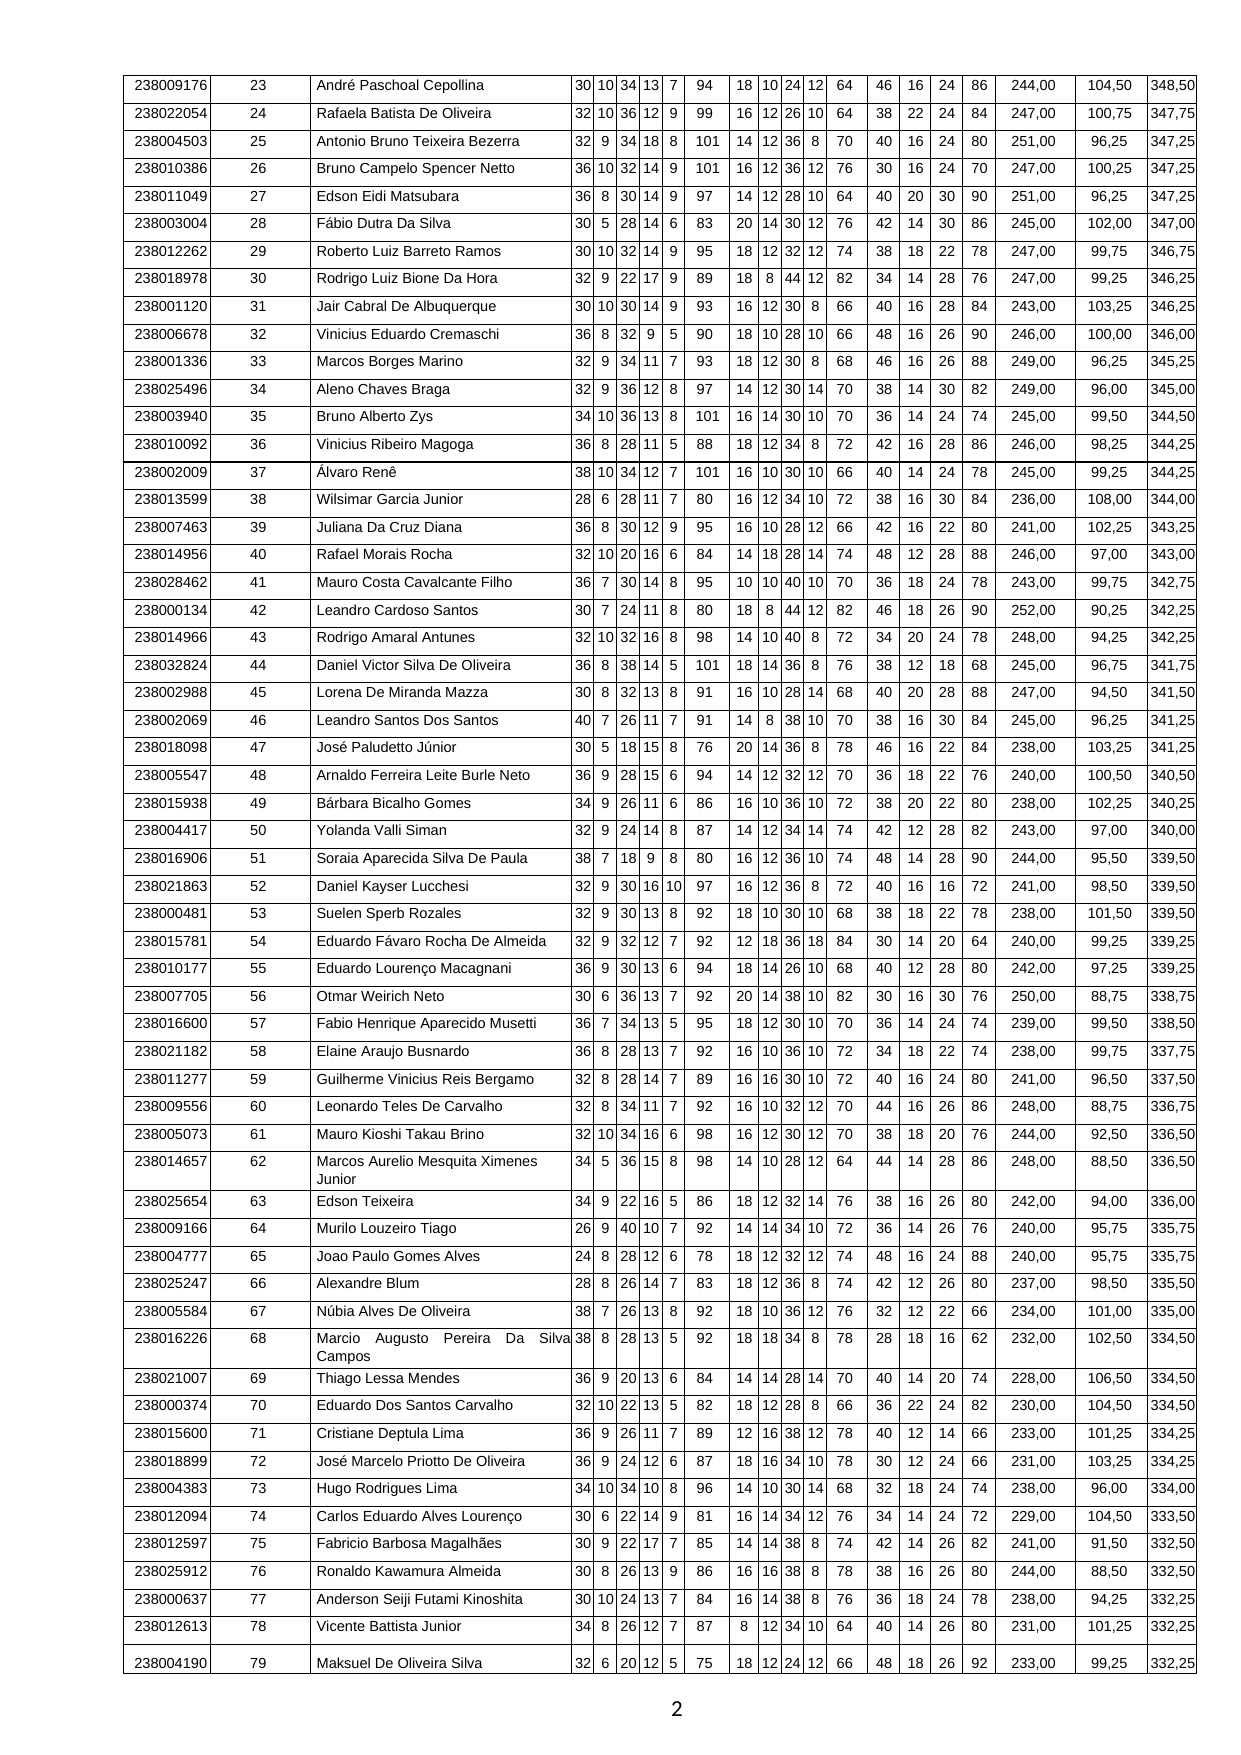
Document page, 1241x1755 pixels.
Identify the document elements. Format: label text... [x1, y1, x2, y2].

table_cell 90 [963, 600, 995, 627]
table_cell 81 [685, 1507, 729, 1533]
table_cell 10 [759, 794, 781, 820]
table_cell 26 [211, 159, 310, 186]
table_cell 98 [685, 1125, 729, 1151]
table_cell 8 [804, 1274, 826, 1301]
table_cell 240,00 [996, 932, 1075, 958]
table_cell 28 [617, 1247, 639, 1273]
table_cell 34 [572, 1191, 593, 1218]
table_cell 6 [663, 959, 684, 986]
table_cell 9 [663, 187, 684, 213]
table_cell 12 [640, 518, 662, 544]
table_cell 78 [963, 573, 995, 599]
table_cell 30 [782, 1070, 803, 1096]
table_cell 14 [759, 1507, 781, 1533]
table_cell 16 [931, 1329, 962, 1367]
table_cell 12 [759, 1274, 781, 1301]
table_cell 7 [663, 1590, 684, 1616]
table_cell 92 [685, 932, 729, 958]
table_cell 26 [931, 352, 962, 379]
table_cell 32 [572, 269, 593, 296]
table_cell 32 [572, 628, 593, 654]
table_cell 238009166 [124, 1219, 210, 1246]
table_cell Daniel Kayser Lucchesi [311, 876, 571, 903]
table_cell 12 [804, 766, 826, 793]
table_cell 74 [827, 821, 867, 848]
table_cell 7 [663, 1617, 684, 1644]
table_cell 12 [640, 104, 662, 130]
table_cell 11 [640, 1424, 662, 1451]
table_cell 40 [868, 463, 899, 489]
table_cell 238010386 [124, 159, 210, 186]
table_cell 78 [827, 738, 867, 765]
table_cell 12 [804, 269, 826, 296]
table_cell 8 [663, 849, 684, 875]
table_cell Roberto Luiz Barreto Ramos [311, 242, 571, 268]
table_cell 103,25 [1076, 738, 1147, 765]
table_cell 28 [572, 490, 593, 517]
table_cell 30 [931, 214, 962, 241]
table_cell 333,50 [1148, 1507, 1196, 1533]
table_cell 32 [572, 131, 593, 158]
table_cell 9 [594, 876, 616, 903]
table_cell 60 [211, 1097, 310, 1124]
table_cell 5 [663, 325, 684, 351]
table_cell 94,00 [1076, 1191, 1147, 1218]
table_cell 10 [804, 407, 826, 434]
table_cell 8 [804, 1534, 826, 1561]
table_cell 80 [963, 518, 995, 544]
table_cell 10 [804, 959, 826, 986]
table_cell 40 [211, 545, 310, 572]
table_cell Lorena De Miranda Mazza [311, 683, 571, 710]
table_cell 74 [963, 1369, 995, 1395]
table_cell 24 [931, 573, 962, 599]
table_cell Vinicius Ribeiro Magoga [311, 435, 571, 461]
table_cell 16 [900, 518, 930, 544]
table_cell 30 [572, 297, 593, 323]
table_cell 30 [617, 297, 639, 323]
table_cell 10 [759, 683, 781, 710]
table_cell 92 [685, 1097, 729, 1124]
table_cell 17 [640, 269, 662, 296]
table_cell 30 [782, 297, 803, 323]
table_cell 10 [759, 628, 781, 654]
table_cell 14 [804, 545, 826, 572]
table_cell 13 [640, 1014, 662, 1041]
table_cell Carlos Eduardo Alves Lourenço [311, 1507, 571, 1533]
table_cell 29 [211, 242, 310, 268]
table_cell 238025496 [124, 380, 210, 406]
table_cell 10 [804, 711, 826, 737]
table_cell 18 [900, 1329, 930, 1367]
table_cell 246,00 [996, 325, 1075, 351]
table_cell 5 [594, 738, 616, 765]
table_cell 96,50 [1076, 1070, 1147, 1096]
table_cell 34 [617, 352, 639, 379]
table_cell 332,50 [1148, 1534, 1196, 1561]
table_cell 14 [730, 711, 758, 737]
table_cell 32 [782, 242, 803, 268]
table_cell 8 [594, 1042, 616, 1068]
table_cell 238015600 [124, 1424, 210, 1451]
table_cell 92 [685, 1042, 729, 1068]
table_cell 82 [963, 380, 995, 406]
table_cell 96,25 [1076, 352, 1147, 379]
table_cell 16 [730, 1070, 758, 1096]
table_cell 86 [963, 435, 995, 461]
table_cell 44 [868, 1097, 899, 1124]
table_cell 82 [963, 1396, 995, 1423]
table_cell 40 [868, 297, 899, 323]
table_cell 28 [572, 1274, 593, 1301]
table_cell 64 [827, 1152, 867, 1190]
table_cell 18 [730, 325, 758, 351]
table_cell 343,25 [1148, 518, 1196, 544]
table_cell 238002069 [124, 711, 210, 737]
table_cell 28 [931, 297, 962, 323]
table_cell 248,00 [996, 1097, 1075, 1124]
table_cell 61 [211, 1125, 310, 1151]
table_cell 14 [900, 463, 930, 489]
table_cell 40 [572, 711, 593, 737]
table_cell 40 [868, 1369, 899, 1395]
table_cell 337,75 [1148, 1042, 1196, 1068]
table_cell 10 [804, 187, 826, 213]
table_cell 97 [685, 187, 729, 213]
table_cell 95,50 [1076, 849, 1147, 875]
table_cell 93 [685, 352, 729, 379]
table_cell 76 [963, 269, 995, 296]
table_cell 30 [211, 269, 310, 296]
table_cell 14 [730, 1534, 758, 1561]
table_cell 32 [782, 1247, 803, 1273]
table_cell 38 [868, 490, 899, 517]
table_cell 14 [804, 683, 826, 710]
table_cell 14 [759, 1219, 781, 1246]
table_cell 36 [572, 573, 593, 599]
table_cell 95 [685, 1014, 729, 1041]
table_cell 16 [900, 987, 930, 1013]
table_cell 64 [827, 187, 867, 213]
table_cell 12 [804, 242, 826, 268]
table_cell 334,50 [1148, 1396, 1196, 1423]
table_cell 28 [931, 1152, 962, 1190]
table_cell 34 [782, 435, 803, 461]
table_cell 38 [868, 104, 899, 130]
table_cell 84 [963, 738, 995, 765]
table_cell 8 [594, 435, 616, 461]
table_cell 332,25 [1148, 1590, 1196, 1616]
table_cell 40 [782, 628, 803, 654]
table_cell 16 [900, 76, 930, 103]
table_cell 238009176 [124, 76, 210, 103]
table_cell 36 [782, 876, 803, 903]
table_cell 76 [827, 1590, 867, 1616]
table_cell 36 [572, 1014, 593, 1041]
table_cell 32 [572, 545, 593, 572]
table_cell 36 [782, 1302, 803, 1328]
table_cell 78 [963, 1590, 995, 1616]
table_cell Aleno Chaves Braga [311, 380, 571, 406]
table_cell 238011277 [124, 1070, 210, 1096]
table_cell 238005584 [124, 1302, 210, 1328]
table_cell 16 [730, 1562, 758, 1588]
table_cell 16 [640, 1125, 662, 1151]
table_cell 8 [594, 1562, 616, 1588]
table_cell 36 [617, 987, 639, 1013]
table_cell 26 [617, 1302, 639, 1328]
table_cell 18 [900, 573, 930, 599]
table_cell 32 [572, 1645, 593, 1673]
table_cell 10 [640, 1479, 662, 1506]
table_cell 34 [868, 1042, 899, 1068]
table_cell 14 [640, 656, 662, 682]
table_cell 8 [663, 628, 684, 654]
table_cell 26 [931, 325, 962, 351]
table_cell 9 [640, 849, 662, 875]
table_cell 84 [685, 1369, 729, 1395]
table_cell 246,00 [996, 545, 1075, 572]
table_cell 91 [685, 711, 729, 737]
table_cell 18 [900, 600, 930, 627]
table_cell 9 [663, 518, 684, 544]
table_cell 238022054 [124, 104, 210, 130]
table_cell 10 [804, 1042, 826, 1068]
table_cell 24 [931, 1247, 962, 1273]
table_cell 12 [759, 1014, 781, 1041]
table_cell 68 [963, 656, 995, 682]
table_cell 78 [827, 1424, 867, 1451]
table_cell Núbia Alves De Oliveira [311, 1302, 571, 1328]
table_cell 14 [900, 932, 930, 958]
table_cell 87 [685, 821, 729, 848]
table_cell 13 [640, 1396, 662, 1423]
table_cell 38 [782, 1590, 803, 1616]
table_cell 66 [827, 1396, 867, 1423]
table_cell 14 [804, 380, 826, 406]
table_cell 336,50 [1148, 1152, 1196, 1190]
table_cell 82 [963, 1534, 995, 1561]
table_cell 14 [640, 242, 662, 268]
table_cell 18 [730, 1645, 758, 1673]
table_cell 22 [931, 518, 962, 544]
table_cell 26 [617, 711, 639, 737]
table_cell 48 [211, 766, 310, 793]
table_cell 63 [211, 1191, 310, 1218]
table_cell 28 [782, 325, 803, 351]
table_cell 6 [663, 214, 684, 241]
table_cell 74 [827, 1274, 867, 1301]
table_cell 347,75 [1148, 104, 1196, 130]
table_cell 16 [900, 297, 930, 323]
table_cell 69 [211, 1369, 310, 1395]
table_cell 75 [685, 1645, 729, 1673]
table_cell 18 [730, 1247, 758, 1273]
table_cell Eduardo Dos Santos Carvalho [311, 1396, 571, 1423]
table_cell 86 [685, 1562, 729, 1588]
table_cell 34 [617, 1097, 639, 1124]
table_cell 70 [211, 1396, 310, 1423]
table_cell 88 [963, 1247, 995, 1273]
table_cell 18 [900, 766, 930, 793]
table_cell 58 [211, 1042, 310, 1068]
table_cell 70 [963, 159, 995, 186]
table_cell 32 [868, 1479, 899, 1506]
table_cell 231,00 [996, 1452, 1075, 1478]
table_cell 249,00 [996, 380, 1075, 406]
table_cell 13 [640, 1042, 662, 1068]
table_cell 238016226 [124, 1329, 210, 1367]
table_cell 22 [931, 766, 962, 793]
table_cell 12 [900, 821, 930, 848]
table_cell 104,50 [1076, 1507, 1147, 1533]
table_cell Marcos Aurelio Mesquita Ximenes Junior [311, 1152, 571, 1190]
table_cell 9 [594, 904, 616, 931]
table_cell 38 [572, 849, 593, 875]
table_cell 339,50 [1148, 904, 1196, 931]
table_cell 26 [931, 1097, 962, 1124]
table_cell 10 [730, 573, 758, 599]
table_cell 18 [730, 1274, 758, 1301]
table_cell 16 [900, 1247, 930, 1273]
table_cell 82 [827, 987, 867, 1013]
table_cell 7 [594, 1014, 616, 1041]
table_cell 7 [663, 1070, 684, 1096]
table_cell 103,25 [1076, 297, 1147, 323]
table_cell 335,75 [1148, 1247, 1196, 1273]
table_cell 98,25 [1076, 435, 1147, 461]
table_cell 30 [572, 738, 593, 765]
table_cell 78 [211, 1617, 310, 1644]
table_cell 8 [663, 380, 684, 406]
table_cell 10 [759, 76, 781, 103]
table_cell 8 [804, 656, 826, 682]
table_cell 32 [572, 1097, 593, 1124]
table_cell 80 [963, 1617, 995, 1644]
table_cell 96 [685, 1479, 729, 1506]
table_cell 16 [730, 1507, 758, 1533]
table_cell 10 [804, 849, 826, 875]
table_cell 26 [617, 1617, 639, 1644]
table_cell 76 [827, 214, 867, 241]
table_cell 10 [594, 628, 616, 654]
table_cell 14 [900, 1507, 930, 1533]
table_cell 34 [782, 490, 803, 517]
table_cell 12 [759, 1617, 781, 1644]
table_cell 14 [804, 1479, 826, 1506]
table_cell 44 [782, 600, 803, 627]
table_cell 247,00 [996, 683, 1075, 710]
table_cell 74 [827, 545, 867, 572]
table_cell 238000374 [124, 1396, 210, 1423]
table_cell 96,00 [1076, 1479, 1147, 1506]
table_cell 28 [931, 435, 962, 461]
table_cell 12 [804, 76, 826, 103]
table_cell 249,00 [996, 352, 1075, 379]
table_cell Soraia Aparecida Silva De Paula [311, 849, 571, 875]
table_cell 28 [617, 490, 639, 517]
table_cell 80 [963, 959, 995, 986]
table_cell 244,00 [996, 76, 1075, 103]
table_cell 38 [572, 463, 593, 489]
table_cell 66 [963, 1452, 995, 1478]
table_cell 18 [730, 959, 758, 986]
table_cell 76 [963, 766, 995, 793]
table_cell 13 [640, 407, 662, 434]
table_cell 44 [868, 1152, 899, 1190]
table_cell 8 [663, 738, 684, 765]
table_cell 28 [617, 214, 639, 241]
table_cell 12 [759, 876, 781, 903]
table_cell 36 [868, 1219, 899, 1246]
table_cell 74 [963, 1014, 995, 1041]
table_cell 18 [730, 904, 758, 931]
table_cell 13 [640, 1369, 662, 1395]
table_cell 9 [594, 1424, 616, 1451]
table_cell 101,50 [1076, 904, 1147, 931]
table_cell 16 [730, 297, 758, 323]
table_cell 13 [640, 683, 662, 710]
table_cell 8 [594, 518, 616, 544]
table_cell 7 [663, 711, 684, 737]
table_cell 32 [572, 352, 593, 379]
table_cell 16 [900, 131, 930, 158]
table_cell 24 [617, 821, 639, 848]
table_cell 28 [931, 821, 962, 848]
table_cell 12 [759, 849, 781, 875]
table_cell 244,00 [996, 1562, 1075, 1588]
table_cell 11 [640, 711, 662, 737]
table_cell 241,00 [996, 1534, 1075, 1561]
table_cell 32 [211, 325, 310, 351]
table_cell 32 [572, 932, 593, 958]
table_cell 243,00 [996, 821, 1075, 848]
table_cell 101,25 [1076, 1424, 1147, 1451]
table_cell 18 [730, 600, 758, 627]
table_cell 38 [617, 656, 639, 682]
table_cell 76 [963, 987, 995, 1013]
table_cell 238025654 [124, 1191, 210, 1218]
table_cell 18 [730, 352, 758, 379]
table_cell 98,50 [1076, 1274, 1147, 1301]
table_cell 36 [782, 1274, 803, 1301]
table_cell 30 [572, 600, 593, 627]
table_cell 252,00 [996, 600, 1075, 627]
table_cell 48 [868, 325, 899, 351]
table_cell 22 [617, 269, 639, 296]
table_cell 7 [663, 490, 684, 517]
table_cell 240,00 [996, 766, 1075, 793]
table_cell 40 [868, 1617, 899, 1644]
table_cell 89 [685, 269, 729, 296]
table_cell 90,25 [1076, 600, 1147, 627]
table_cell 76 [827, 1191, 867, 1218]
table_cell 82 [827, 269, 867, 296]
table_cell 238012613 [124, 1617, 210, 1644]
table_cell 345,25 [1148, 352, 1196, 379]
table_cell 46 [868, 600, 899, 627]
table_cell Edson Eidi Matsubara [311, 187, 571, 213]
table_cell 8 [804, 352, 826, 379]
table_cell 78 [963, 242, 995, 268]
table_cell 25 [211, 131, 310, 158]
table_cell 14 [640, 1070, 662, 1096]
table_cell 100,50 [1076, 766, 1147, 793]
table_cell 12 [759, 1247, 781, 1273]
table_cell Arnaldo Ferreira Leite Burle Neto [311, 766, 571, 793]
table_cell 94,25 [1076, 628, 1147, 654]
table_cell 16 [900, 352, 930, 379]
table_cell 332,50 [1148, 1562, 1196, 1588]
table_cell 10 [804, 987, 826, 1013]
table_cell 48 [868, 545, 899, 572]
table_cell Marcos Borges Marino [311, 352, 571, 379]
table_cell 22 [931, 1302, 962, 1328]
table_cell 339,25 [1148, 959, 1196, 986]
table_cell 334,25 [1148, 1452, 1196, 1478]
table_cell 18 [730, 269, 758, 296]
table_cell 99,50 [1076, 1014, 1147, 1041]
table_cell 36 [868, 573, 899, 599]
table_cell 26 [782, 959, 803, 986]
table_cell 239,00 [996, 1014, 1075, 1041]
table_cell 34 [572, 1152, 593, 1190]
table_cell 62 [963, 1329, 995, 1367]
table_cell 106,50 [1076, 1369, 1147, 1395]
table_cell 14 [900, 214, 930, 241]
table_cell 18 [900, 1125, 930, 1151]
table_cell 36 [617, 104, 639, 130]
table_cell 12 [759, 490, 781, 517]
table_cell 340,25 [1148, 794, 1196, 820]
table_cell 18 [730, 76, 758, 103]
table_cell Leonardo Teles De Carvalho [311, 1097, 571, 1124]
table_cell 80 [685, 490, 729, 517]
table_cell 339,50 [1148, 849, 1196, 875]
table_cell 230,00 [996, 1396, 1075, 1423]
table_cell 40 [617, 1219, 639, 1246]
table_cell 238005547 [124, 766, 210, 793]
table_cell 59 [211, 1070, 310, 1096]
table_cell 14 [640, 821, 662, 848]
table_cell 26 [617, 1274, 639, 1301]
table_cell 13 [640, 959, 662, 986]
table_cell 79 [211, 1645, 310, 1673]
table_cell 13 [640, 1329, 662, 1367]
table_cell 342,25 [1148, 600, 1196, 627]
table_cell 10 [804, 1617, 826, 1644]
table_cell 34 [617, 131, 639, 158]
table_cell 341,75 [1148, 656, 1196, 682]
table_cell 33 [211, 352, 310, 379]
table_cell 16 [759, 1070, 781, 1096]
table_cell 8 [594, 187, 616, 213]
table_cell 38 [782, 987, 803, 1013]
table_cell 336,00 [1148, 1191, 1196, 1218]
table_cell 101 [685, 131, 729, 158]
table_cell 9 [594, 1534, 616, 1561]
table_cell 9 [663, 242, 684, 268]
table_cell 86 [685, 794, 729, 820]
table_cell 8 [594, 1070, 616, 1096]
table_cell 231,00 [996, 1617, 1075, 1644]
table_cell 94 [685, 76, 729, 103]
table_cell 16 [759, 1452, 781, 1478]
table_cell 14 [730, 1369, 758, 1395]
table_cell 27 [211, 187, 310, 213]
table_cell 24 [931, 76, 962, 103]
table_cell 18 [640, 131, 662, 158]
table_cell 84 [963, 104, 995, 130]
table_cell 10 [759, 1097, 781, 1124]
table_cell 28 [782, 518, 803, 544]
table_cell 95 [685, 518, 729, 544]
table_cell 30 [868, 932, 899, 958]
table_cell 46 [868, 738, 899, 765]
table_cell 28 [931, 849, 962, 875]
table_cell 14 [730, 545, 758, 572]
table_cell 98 [685, 628, 729, 654]
table_cell 28 [931, 269, 962, 296]
table_cell 32 [572, 821, 593, 848]
table_cell 34 [572, 1617, 593, 1644]
table_cell 238005073 [124, 1125, 210, 1151]
table_cell 38 [782, 1534, 803, 1561]
table_cell 8 [663, 904, 684, 931]
table_cell 95 [685, 573, 729, 599]
table_cell 6 [663, 1125, 684, 1151]
table_cell 7 [663, 1534, 684, 1561]
table_cell 8 [594, 1617, 616, 1644]
table_cell 38 [782, 1424, 803, 1451]
table_cell 9 [594, 1369, 616, 1395]
table_cell 238004777 [124, 1247, 210, 1273]
table_cell 90 [963, 325, 995, 351]
table_cell 9 [594, 352, 616, 379]
table_cell 90 [685, 325, 729, 351]
table_cell 74 [963, 407, 995, 434]
table_cell 238001120 [124, 297, 210, 323]
table_cell 36 [782, 131, 803, 158]
table_cell Anderson Seiji Futami Kinoshita [311, 1590, 571, 1616]
table_cell 340,50 [1148, 766, 1196, 793]
table_cell 68 [827, 352, 867, 379]
table_cell 16 [900, 1191, 930, 1218]
table_cell 24 [782, 76, 803, 103]
table_cell 80 [963, 794, 995, 820]
table_cell André Paschoal Cepollina [311, 76, 571, 103]
table_cell 86 [963, 1152, 995, 1190]
table_cell 6 [594, 1507, 616, 1533]
table_cell 101,00 [1076, 1302, 1147, 1328]
table_cell 95,75 [1076, 1219, 1147, 1246]
table_cell 9 [594, 1219, 616, 1246]
table_cell 7 [663, 352, 684, 379]
table_cell 36 [868, 766, 899, 793]
table_cell 8 [663, 407, 684, 434]
table_cell 36 [572, 1424, 593, 1451]
table_cell 5 [663, 435, 684, 461]
table_cell 89 [685, 1424, 729, 1451]
table_cell 30 [617, 876, 639, 903]
table_cell 247,00 [996, 269, 1075, 296]
table_cell 36 [572, 435, 593, 461]
table_cell 97 [685, 380, 729, 406]
table_cell 34 [782, 1219, 803, 1246]
table_cell Fábio Dutra Da Silva [311, 214, 571, 241]
table_cell 36 [572, 766, 593, 793]
table_cell 238012262 [124, 242, 210, 268]
table_cell 20 [900, 628, 930, 654]
table_cell 238003940 [124, 407, 210, 434]
table_cell 20 [931, 1125, 962, 1151]
table_cell 14 [730, 1219, 758, 1246]
table_cell 8 [804, 297, 826, 323]
table_cell 16 [730, 407, 758, 434]
table_cell 38 [868, 711, 899, 737]
table_cell 40 [868, 876, 899, 903]
table_cell 14 [900, 1369, 930, 1395]
table_cell 14 [730, 821, 758, 848]
table_cell 8 [663, 573, 684, 599]
table_cell 95,75 [1076, 1247, 1147, 1273]
table_cell 46 [868, 76, 899, 103]
table_cell 22 [617, 1396, 639, 1423]
table_cell Leandro Cardoso Santos [311, 600, 571, 627]
table_cell 18 [900, 1590, 930, 1616]
table_cell 238032824 [124, 656, 210, 682]
table_cell 34 [572, 407, 593, 434]
table_cell 24 [931, 159, 962, 186]
table_cell 14 [730, 1152, 758, 1190]
table_cell 9 [594, 1452, 616, 1478]
table_cell Fabio Henrique Aparecido Musetti [311, 1014, 571, 1041]
table_cell Ronaldo Kawamura Almeida [311, 1562, 571, 1588]
table_cell 12 [804, 159, 826, 186]
table_cell 247,00 [996, 104, 1075, 130]
table_cell 42 [868, 518, 899, 544]
table_cell Joao Paulo Gomes Alves [311, 1247, 571, 1273]
table_cell 53 [211, 904, 310, 931]
table_cell Rafaela Batista De Oliveira [311, 104, 571, 130]
table_cell 344,50 [1148, 407, 1196, 434]
table_cell 10 [594, 159, 616, 186]
table_cell 70 [827, 1097, 867, 1124]
table_cell 24 [931, 1452, 962, 1478]
table_cell 22 [617, 1191, 639, 1218]
table_cell 11 [640, 352, 662, 379]
table_cell Wilsimar Garcia Junior [311, 490, 571, 517]
table_cell 10 [759, 1302, 781, 1328]
table_cell 47 [211, 738, 310, 765]
table_cell 87 [685, 1452, 729, 1478]
table_cell 72 [827, 794, 867, 820]
table_cell 42 [211, 600, 310, 627]
table_cell 68 [211, 1329, 310, 1367]
table_cell 18 [617, 738, 639, 765]
table_cell 238004383 [124, 1479, 210, 1506]
table_cell 40 [782, 573, 803, 599]
table_cell 238,00 [996, 1042, 1075, 1068]
table_cell 14 [759, 987, 781, 1013]
table_cell 12 [900, 959, 930, 986]
table_cell 97,00 [1076, 545, 1147, 572]
table_cell 75 [211, 1534, 310, 1561]
table_cell 14 [759, 1534, 781, 1561]
table_cell 13 [640, 76, 662, 103]
table_cell 32 [572, 1070, 593, 1096]
table_cell 99,25 [1076, 932, 1147, 958]
table_cell 12 [900, 656, 930, 682]
table_cell 251,00 [996, 187, 1075, 213]
table_cell 34 [782, 1507, 803, 1533]
table_cell 12 [900, 1302, 930, 1328]
table_cell 22 [931, 904, 962, 931]
table_cell 24 [931, 628, 962, 654]
table_cell 20 [730, 214, 758, 241]
table_cell 343,00 [1148, 545, 1196, 572]
table_cell 30 [868, 987, 899, 1013]
table_cell 14 [730, 380, 758, 406]
table_cell 8 [663, 600, 684, 627]
table_cell 36 [572, 1369, 593, 1395]
table_cell 238000637 [124, 1590, 210, 1616]
table_cell 229,00 [996, 1507, 1075, 1533]
table_cell 238018899 [124, 1452, 210, 1478]
table_cell 70 [827, 766, 867, 793]
table_cell 12 [759, 297, 781, 323]
table_cell 70 [827, 573, 867, 599]
table_cell 38 [868, 1125, 899, 1151]
table_cell 30 [868, 159, 899, 186]
table_cell 338,50 [1148, 1014, 1196, 1041]
table_cell 32 [617, 159, 639, 186]
table_cell Bruno Campelo Spencer Netto [311, 159, 571, 186]
table_cell 238014657 [124, 1152, 210, 1190]
table_cell 6 [594, 987, 616, 1013]
table_cell 10 [804, 104, 826, 130]
table_cell 14 [900, 1617, 930, 1644]
table_cell Fabricio Barbosa Magalhães [311, 1534, 571, 1561]
table_cell 92 [685, 987, 729, 1013]
table_cell 96,75 [1076, 656, 1147, 682]
table_cell 100,00 [1076, 325, 1147, 351]
table_cell 238003004 [124, 214, 210, 241]
table_cell 12 [640, 1617, 662, 1644]
table_cell 12 [759, 187, 781, 213]
table_cell 36 [572, 159, 593, 186]
table_cell 16 [730, 1042, 758, 1068]
table_cell 10 [594, 242, 616, 268]
table_cell 38 [868, 1191, 899, 1218]
table_cell 14 [900, 269, 930, 296]
table_cell Daniel Victor Silva De Oliveira [311, 656, 571, 682]
table_cell 10 [594, 407, 616, 434]
table_cell 85 [685, 1534, 729, 1561]
table_cell 238012597 [124, 1534, 210, 1561]
table_cell 34 [617, 463, 639, 489]
table_cell 16 [900, 490, 930, 517]
table_cell 22 [931, 242, 962, 268]
table_cell 10 [594, 104, 616, 130]
table_cell 10 [594, 463, 616, 489]
table_cell 14 [804, 1191, 826, 1218]
table_cell 238004503 [124, 131, 210, 158]
table_cell 5 [663, 656, 684, 682]
table_cell 78 [827, 1562, 867, 1588]
table_cell 14 [640, 1274, 662, 1301]
table_cell 233,00 [996, 1645, 1075, 1673]
table_cell 99,25 [1076, 463, 1147, 489]
table_cell 341,25 [1148, 711, 1196, 737]
table_cell 30 [617, 904, 639, 931]
table_cell 241,00 [996, 1070, 1075, 1096]
table_cell 28 [617, 1329, 639, 1367]
table_cell Rafael Morais Rocha [311, 545, 571, 572]
table_cell 345,00 [1148, 380, 1196, 406]
table_cell 30 [931, 187, 962, 213]
table_cell 12 [759, 104, 781, 130]
table_cell 36 [868, 1590, 899, 1616]
table_cell 16 [900, 711, 930, 737]
table_cell 30 [782, 1479, 803, 1506]
table_cell 18 [730, 1396, 758, 1423]
table_cell 12 [804, 1302, 826, 1328]
table_cell 18 [900, 904, 930, 931]
table_cell 36 [617, 1152, 639, 1190]
table_cell 13 [640, 1562, 662, 1588]
table_cell 12 [900, 1452, 930, 1478]
table_cell 91 [685, 683, 729, 710]
table_cell 87 [685, 1617, 729, 1644]
table_cell 5 [663, 1645, 684, 1673]
table_cell 56 [211, 987, 310, 1013]
table_cell 96,25 [1076, 187, 1147, 213]
table_cell 74 [963, 1479, 995, 1506]
table_cell 39 [211, 518, 310, 544]
table_cell Mauro Kioshi Takau Brino [311, 1125, 571, 1151]
table_cell Elaine Araujo Busnardo [311, 1042, 571, 1068]
table_cell 28 [617, 435, 639, 461]
table_cell 102,25 [1076, 794, 1147, 820]
table_cell 10 [759, 1042, 781, 1068]
table_cell 14 [640, 214, 662, 241]
table_cell 16 [900, 159, 930, 186]
table_cell 94,25 [1076, 1590, 1147, 1616]
table_cell 241,00 [996, 876, 1075, 903]
table_cell 88 [685, 435, 729, 461]
table_cell 12 [640, 463, 662, 489]
table_cell Otmar Weirich Neto [311, 987, 571, 1013]
table_cell Maksuel De Oliveira Silva [311, 1645, 571, 1673]
table_cell 233,00 [996, 1424, 1075, 1451]
table_cell 76 [827, 1302, 867, 1328]
table_cell 77 [211, 1590, 310, 1616]
table_cell 72 [827, 1070, 867, 1096]
table_cell 88,75 [1076, 1097, 1147, 1124]
table_cell 38 [572, 1329, 593, 1367]
table_cell 5 [663, 1329, 684, 1367]
table_cell 28 [782, 1369, 803, 1395]
table_cell 10 [663, 876, 684, 903]
table_cell 7 [663, 76, 684, 103]
table_cell 26 [617, 1424, 639, 1451]
table_cell 92 [685, 904, 729, 931]
table_cell 30 [931, 711, 962, 737]
table_cell 76 [963, 1219, 995, 1246]
table_cell 8 [663, 1479, 684, 1506]
table_cell 14 [931, 1424, 962, 1451]
table_cell Alexandre Blum [311, 1274, 571, 1301]
table_cell 101 [685, 407, 729, 434]
table_cell 34 [868, 628, 899, 654]
table_cell 76 [211, 1562, 310, 1588]
table_cell 76 [827, 1507, 867, 1533]
table_cell 32 [572, 1125, 593, 1151]
table_cell 12 [759, 352, 781, 379]
table_cell 238018098 [124, 738, 210, 765]
table_cell 238001336 [124, 352, 210, 379]
table_cell 10 [594, 545, 616, 572]
table_cell 64 [963, 932, 995, 958]
table_cell 97,00 [1076, 821, 1147, 848]
table_cell 14 [640, 573, 662, 599]
table_cell 11 [640, 1097, 662, 1124]
table_cell 11 [640, 490, 662, 517]
table_cell 36 [617, 380, 639, 406]
table_cell 80 [685, 849, 729, 875]
table_cell 8 [594, 656, 616, 682]
table_cell 24 [617, 1590, 639, 1616]
table_cell 251,00 [996, 131, 1075, 158]
table_cell 9 [663, 1562, 684, 1588]
table_cell 15 [640, 1152, 662, 1190]
table_cell 245,00 [996, 463, 1075, 489]
table_cell 7 [594, 600, 616, 627]
table_cell 38 [782, 711, 803, 737]
table_cell 8 [804, 876, 826, 903]
table_cell 42 [868, 821, 899, 848]
table_cell 12 [759, 435, 781, 461]
table_cell 20 [900, 683, 930, 710]
table_cell 8 [663, 1302, 684, 1328]
table_cell 14 [640, 297, 662, 323]
table_cell 12 [804, 1247, 826, 1273]
table_cell 10 [594, 297, 616, 323]
table_cell 30 [782, 1125, 803, 1151]
table_cell 335,75 [1148, 1219, 1196, 1246]
table_cell 26 [931, 1562, 962, 1588]
table_cell 9 [663, 269, 684, 296]
table_cell 14 [759, 656, 781, 682]
table_cell 18 [900, 1645, 930, 1673]
table_cell 74 [827, 1534, 867, 1561]
table_cell 238,00 [996, 794, 1075, 820]
table_cell 8 [804, 1329, 826, 1367]
table_cell 243,00 [996, 297, 1075, 323]
table_cell 243,00 [996, 573, 1075, 599]
table_cell 88,50 [1076, 1562, 1147, 1588]
table_cell 247,00 [996, 242, 1075, 268]
table_cell 12 [640, 380, 662, 406]
table_cell 12 [759, 131, 781, 158]
table_cell 238028462 [124, 573, 210, 599]
table_cell 238007463 [124, 518, 210, 544]
table_cell 20 [900, 187, 930, 213]
table_cell 10 [804, 794, 826, 820]
table_cell 13 [640, 1590, 662, 1616]
table_cell Rodrigo Amaral Antunes [311, 628, 571, 654]
table_cell 14 [900, 380, 930, 406]
table_cell 34 [572, 1479, 593, 1506]
table_cell 6 [663, 766, 684, 793]
table_cell 26 [617, 1562, 639, 1588]
table_cell 245,00 [996, 214, 1075, 241]
table_cell 10 [804, 904, 826, 931]
table_cell 30 [572, 987, 593, 1013]
table_cell 18 [759, 1329, 781, 1367]
table_cell 35 [211, 407, 310, 434]
table_cell 7 [663, 463, 684, 489]
table_cell 68 [827, 1479, 867, 1506]
table_cell Antonio Bruno Teixeira Bezerra [311, 131, 571, 158]
table_cell 32 [782, 766, 803, 793]
table_cell 7 [663, 1042, 684, 1068]
table_cell 16 [900, 435, 930, 461]
table_cell 238006678 [124, 325, 210, 351]
table_cell 12 [759, 766, 781, 793]
table_cell 102,00 [1076, 214, 1147, 241]
table_cell 30 [868, 1452, 899, 1478]
table_cell 30 [617, 187, 639, 213]
table_cell 89 [685, 1070, 729, 1096]
table_cell Leandro Santos Dos Santos [311, 711, 571, 737]
table_cell 24 [931, 407, 962, 434]
table_cell 72 [827, 435, 867, 461]
table_cell 6 [663, 1369, 684, 1395]
table_cell 238018978 [124, 269, 210, 296]
table_cell 36 [572, 959, 593, 986]
table_cell 54 [211, 932, 310, 958]
table_cell 9 [594, 766, 616, 793]
table_cell 12 [759, 1396, 781, 1423]
table_cell 14 [730, 1479, 758, 1506]
table_cell 238021007 [124, 1369, 210, 1395]
table_cell 16 [640, 628, 662, 654]
table_cell 32 [617, 683, 639, 710]
table_cell 12 [804, 518, 826, 544]
table_cell 36 [572, 325, 593, 351]
table_cell 78 [963, 463, 995, 489]
table_cell 65 [211, 1247, 310, 1273]
table_cell 76 [827, 656, 867, 682]
table_cell 94 [685, 766, 729, 793]
table_cell Eduardo Lourenço Macagnani [311, 959, 571, 986]
table_cell 24 [617, 600, 639, 627]
table_cell 24 [617, 1452, 639, 1478]
table_cell 13 [640, 987, 662, 1013]
table_cell 7 [663, 1219, 684, 1246]
table_cell 14 [759, 738, 781, 765]
table_cell 248,00 [996, 1152, 1075, 1190]
table_cell 24 [931, 463, 962, 489]
table_cell 332,25 [1148, 1617, 1196, 1644]
table_cell 26 [931, 1645, 962, 1673]
table_cell Eduardo Fávaro Rocha De Almeida [311, 932, 571, 958]
table_cell 66 [827, 297, 867, 323]
table_cell 238015781 [124, 932, 210, 958]
table_cell 26 [572, 1219, 593, 1246]
table_cell 96,25 [1076, 131, 1147, 158]
table_cell 16 [900, 1070, 930, 1096]
table_cell 32 [868, 1302, 899, 1328]
table_cell 344,25 [1148, 463, 1196, 489]
table_cell 45 [211, 683, 310, 710]
table_cell 244,00 [996, 1125, 1075, 1151]
table_cell 245,00 [996, 656, 1075, 682]
table_cell 334,50 [1148, 1369, 1196, 1395]
table_cell 20 [730, 987, 758, 1013]
table_cell 28 [931, 959, 962, 986]
table_cell 30 [617, 518, 639, 544]
table_cell 93 [685, 297, 729, 323]
table_cell 7 [663, 987, 684, 1013]
table_cell 46 [868, 352, 899, 379]
table_cell 24 [931, 1070, 962, 1096]
table_cell 70 [827, 407, 867, 434]
table_cell 30 [572, 242, 593, 268]
table_cell 18 [900, 242, 930, 268]
table_cell 80 [963, 131, 995, 158]
table_cell 30 [782, 380, 803, 406]
table_cell 16 [640, 545, 662, 572]
table_cell 80 [963, 1274, 995, 1301]
table_cell Mauro Costa Cavalcante Filho [311, 573, 571, 599]
table_cell 342,25 [1148, 628, 1196, 654]
table_cell 36 [572, 656, 593, 682]
table_cell 22 [617, 1507, 639, 1533]
table_cell 344,00 [1148, 490, 1196, 517]
table_cell 28 [931, 683, 962, 710]
table_cell 7 [663, 1424, 684, 1451]
table_cell 10 [594, 1590, 616, 1616]
table_cell 30 [931, 987, 962, 1013]
table_cell 238012094 [124, 1507, 210, 1533]
table_cell 30 [572, 76, 593, 103]
table_cell 18 [730, 242, 758, 268]
table_cell 16 [759, 1424, 781, 1451]
table_cell 34 [782, 1617, 803, 1644]
table_cell 83 [685, 1274, 729, 1301]
table_cell 34 [211, 380, 310, 406]
table_cell 24 [211, 104, 310, 130]
table_cell 16 [730, 849, 758, 875]
table_cell 43 [211, 628, 310, 654]
table_cell 12 [759, 159, 781, 186]
table_cell 44 [211, 656, 310, 682]
table_cell 30 [572, 683, 593, 710]
table_cell 92 [685, 1219, 729, 1246]
table_cell 347,00 [1148, 214, 1196, 241]
table_cell 92 [963, 1645, 995, 1673]
table_cell 97 [685, 876, 729, 903]
table_cell 14 [730, 628, 758, 654]
table_cell 34 [868, 1507, 899, 1533]
table_cell 334,50 [1148, 1329, 1196, 1367]
table_cell 108,00 [1076, 490, 1147, 517]
table_cell 32 [617, 932, 639, 958]
table_cell 36 [868, 1396, 899, 1423]
table_cell 20 [617, 545, 639, 572]
table_cell 38 [572, 1302, 593, 1328]
table_cell 10 [759, 1479, 781, 1506]
table_cell 238016600 [124, 1014, 210, 1041]
table_cell 9 [663, 1507, 684, 1533]
table_cell 14 [730, 766, 758, 793]
table_cell 74 [827, 242, 867, 268]
table_cell Cristiane Deptula Lima [311, 1424, 571, 1451]
table_cell 68 [827, 904, 867, 931]
table_cell 245,00 [996, 407, 1075, 434]
table_cell 42 [868, 1534, 899, 1561]
table_cell 238002009 [124, 463, 210, 489]
table_cell 346,25 [1148, 297, 1196, 323]
table_cell 22 [931, 794, 962, 820]
table_cell Marcio Augusto Pereira Da Silva Campos [311, 1329, 571, 1367]
table_cell 238,00 [996, 1590, 1075, 1616]
table_cell 74 [211, 1507, 310, 1533]
table_cell 99,25 [1076, 269, 1147, 296]
table_cell 34 [782, 821, 803, 848]
table_cell 84 [963, 711, 995, 737]
table_cell 16 [730, 104, 758, 130]
table_cell 14 [640, 187, 662, 213]
table_cell 7 [594, 1302, 616, 1328]
table_cell 14 [900, 849, 930, 875]
table_cell 38 [782, 1562, 803, 1588]
table_cell 28 [931, 545, 962, 572]
table_cell 64 [211, 1219, 310, 1246]
table_cell Murilo Louzeiro Tiago [311, 1219, 571, 1246]
table_cell 348,50 [1148, 76, 1196, 103]
table_cell 96,00 [1076, 380, 1147, 406]
table_cell 30 [617, 573, 639, 599]
table_cell 16 [931, 876, 962, 903]
table_cell 342,75 [1148, 573, 1196, 599]
table_cell 9 [594, 269, 616, 296]
table_cell 24 [782, 1645, 803, 1673]
table_cell 16 [640, 1191, 662, 1218]
table_cell 92 [685, 1302, 729, 1328]
table_cell 9 [663, 104, 684, 130]
table_cell 34 [782, 1452, 803, 1478]
table_cell 99,75 [1076, 242, 1147, 268]
table_cell 344,25 [1148, 435, 1196, 461]
table_cell 8 [594, 1274, 616, 1301]
table_cell 52 [211, 876, 310, 903]
table_cell 30 [931, 490, 962, 517]
table_cell 68 [827, 959, 867, 986]
table_cell 30 [572, 1590, 593, 1616]
table_cell 99,75 [1076, 1042, 1147, 1068]
table_cell 10 [804, 1014, 826, 1041]
table_cell 70 [827, 1369, 867, 1395]
table_cell 66 [963, 1302, 995, 1328]
table_cell 40 [868, 131, 899, 158]
table_cell 40 [868, 1070, 899, 1096]
table_cell 238013599 [124, 490, 210, 517]
table_cell 8 [663, 1152, 684, 1190]
table_cell 30 [782, 214, 803, 241]
table_cell 55 [211, 959, 310, 986]
table_cell 36 [572, 518, 593, 544]
table_cell 8 [594, 1097, 616, 1124]
table_cell 70 [827, 1014, 867, 1041]
table_cell 14 [804, 1369, 826, 1395]
table_cell Thiago Lessa Mendes [311, 1369, 571, 1395]
table_cell 28 [617, 1070, 639, 1096]
table_cell 237,00 [996, 1274, 1075, 1301]
table_cell 8 [804, 1396, 826, 1423]
table_cell 36 [868, 1014, 899, 1041]
table_cell 37 [211, 463, 310, 489]
table_cell 24 [931, 1507, 962, 1533]
table_cell 10 [804, 490, 826, 517]
table_cell 36 [572, 1042, 593, 1068]
table_cell 5 [594, 214, 616, 241]
table_cell 346,25 [1148, 269, 1196, 296]
table_cell 86 [685, 1191, 729, 1218]
table_cell 82 [827, 600, 867, 627]
table_cell 80 [963, 1562, 995, 1588]
table_cell 103,25 [1076, 1452, 1147, 1478]
table_cell 12 [759, 242, 781, 268]
table_cell 66 [827, 518, 867, 544]
table_cell 7 [663, 932, 684, 958]
table_cell 30 [617, 959, 639, 986]
table_cell 22 [931, 1042, 962, 1068]
table_cell 38 [211, 490, 310, 517]
table_cell 94 [685, 959, 729, 986]
table_cell 30 [572, 1562, 593, 1588]
table_cell 22 [931, 738, 962, 765]
table_cell 12 [730, 1424, 758, 1451]
table_cell 34 [617, 1014, 639, 1041]
table_cell 94,50 [1076, 683, 1147, 710]
table_cell 5 [663, 1014, 684, 1041]
table_cell 18 [931, 656, 962, 682]
table_cell 20 [617, 1369, 639, 1395]
table_cell 16 [900, 876, 930, 903]
table_cell 10 [594, 76, 616, 103]
table_cell 78 [827, 1452, 867, 1478]
table_cell 6 [663, 545, 684, 572]
table_cell 12 [900, 1424, 930, 1451]
table_cell 10 [804, 1452, 826, 1478]
table_cell 86 [963, 1097, 995, 1124]
table_cell 96,25 [1076, 711, 1147, 737]
table_cell 12 [640, 932, 662, 958]
table_cell 234,00 [996, 1302, 1075, 1328]
table_cell 88,75 [1076, 987, 1147, 1013]
table_cell 34 [782, 1329, 803, 1367]
table_cell 14 [900, 1014, 930, 1041]
table_cell 32 [572, 380, 593, 406]
table_cell 5 [663, 1191, 684, 1218]
table_cell 245,00 [996, 711, 1075, 737]
table_cell 30 [782, 407, 803, 434]
table_cell 74 [827, 849, 867, 875]
table_cell 82 [963, 821, 995, 848]
table_cell 18 [730, 656, 758, 682]
table_cell 42 [868, 1274, 899, 1301]
table_cell 15 [640, 766, 662, 793]
table_cell 238025247 [124, 1274, 210, 1301]
table_cell 9 [594, 131, 616, 158]
table_cell 14 [900, 407, 930, 434]
table_cell 7 [663, 1274, 684, 1301]
table_cell 68 [827, 683, 867, 710]
table_cell 10 [804, 463, 826, 489]
table_cell 14 [900, 1152, 930, 1190]
table_cell 232,00 [996, 1329, 1075, 1367]
table_cell 8 [804, 738, 826, 765]
table_cell 34 [572, 794, 593, 820]
table_cell 28 [617, 1042, 639, 1068]
table_cell 10 [759, 518, 781, 544]
table_cell 334,00 [1148, 1479, 1196, 1506]
table_cell 339,50 [1148, 876, 1196, 903]
table_cell 80 [963, 1191, 995, 1218]
table_cell 12 [730, 932, 758, 958]
table_cell 101,25 [1076, 1617, 1147, 1644]
table_cell 32 [617, 325, 639, 351]
table_cell 335,00 [1148, 1302, 1196, 1328]
table_cell Vinicius Eduardo Cremaschi [311, 325, 571, 351]
table_cell 98 [685, 1152, 729, 1190]
table_cell 32 [572, 876, 593, 903]
table_cell 42 [868, 214, 899, 241]
table_cell 334,25 [1148, 1424, 1196, 1451]
table_cell 30 [931, 380, 962, 406]
table_cell 336,50 [1148, 1125, 1196, 1151]
table_cell 66 [827, 463, 867, 489]
table_cell 16 [730, 794, 758, 820]
table_cell 36 [782, 738, 803, 765]
table_cell 72 [827, 490, 867, 517]
table_cell 238,00 [996, 904, 1075, 931]
table_cell 18 [804, 932, 826, 958]
table_cell 20 [900, 794, 930, 820]
table_cell 347,25 [1148, 131, 1196, 158]
table_cell 24 [931, 1479, 962, 1506]
table_cell 10 [759, 904, 781, 931]
table_cell 9 [640, 325, 662, 351]
table_cell 66 [827, 325, 867, 351]
table_cell 16 [730, 518, 758, 544]
table_cell 38 [868, 1562, 899, 1588]
table_cell 99,50 [1076, 407, 1147, 434]
table_cell Jair Cabral De Albuquerque [311, 297, 571, 323]
table_cell 90 [963, 187, 995, 213]
table_cell 16 [900, 1562, 930, 1588]
table_cell 6 [663, 1247, 684, 1273]
table_cell 12 [640, 1645, 662, 1673]
table_cell 14 [900, 1534, 930, 1561]
table_cell 41 [211, 573, 310, 599]
table_cell 246,00 [996, 435, 1075, 461]
table_cell 32 [572, 904, 593, 931]
table_cell 339,25 [1148, 932, 1196, 958]
table_cell 11 [640, 435, 662, 461]
table_cell 32 [782, 1097, 803, 1124]
table_cell 12 [804, 214, 826, 241]
table_cell 14 [640, 159, 662, 186]
table_cell 8 [594, 325, 616, 351]
table_cell 18 [730, 1452, 758, 1478]
table_cell 30 [782, 463, 803, 489]
table_cell 9 [663, 159, 684, 186]
table_cell 8 [594, 1329, 616, 1367]
table_cell 72 [211, 1452, 310, 1478]
table_cell 9 [594, 932, 616, 958]
table_cell Suelen Sperb Rozales [311, 904, 571, 931]
table_cell 30 [572, 1534, 593, 1561]
table_cell 10 [759, 573, 781, 599]
table_cell 104,50 [1076, 76, 1147, 103]
table_cell 18 [900, 1479, 930, 1506]
table_cell 44 [782, 269, 803, 296]
table_cell 78 [827, 1329, 867, 1367]
table_cell 32 [617, 628, 639, 654]
table_cell 24 [931, 1014, 962, 1041]
table_cell 84 [685, 545, 729, 572]
table_cell 5 [594, 1152, 616, 1190]
table_cell 12 [804, 1097, 826, 1124]
table_cell 10 [594, 1396, 616, 1423]
table_cell 36 [782, 849, 803, 875]
table_cell 338,75 [1148, 987, 1196, 1013]
table_cell 238010092 [124, 435, 210, 461]
table_cell 9 [594, 959, 616, 986]
table_cell 10 [804, 1070, 826, 1096]
table_cell 8 [663, 821, 684, 848]
table_cell 8 [759, 600, 781, 627]
table_cell 238025912 [124, 1562, 210, 1588]
table_cell 13 [640, 1302, 662, 1328]
table_cell 62 [211, 1152, 310, 1190]
table_cell 250,00 [996, 987, 1075, 1013]
table_cell 14 [759, 214, 781, 241]
table_cell 57 [211, 1014, 310, 1041]
table_cell 14 [730, 187, 758, 213]
table_cell 10 [804, 325, 826, 351]
table_cell 12 [804, 1152, 826, 1190]
table_cell 66 [827, 1645, 867, 1673]
table_cell 34 [617, 76, 639, 103]
table_cell 12 [759, 1645, 781, 1673]
table_cell Guilherme Vinicius Reis Bergamo [311, 1070, 571, 1096]
table_cell 38 [868, 904, 899, 931]
table_cell 16 [759, 1562, 781, 1588]
table_cell 335,50 [1148, 1274, 1196, 1301]
table_cell 238021863 [124, 876, 210, 903]
table_cell 7 [594, 711, 616, 737]
table_cell 18 [759, 545, 781, 572]
table_cell 26 [931, 1191, 962, 1218]
table_cell 337,50 [1148, 1070, 1196, 1096]
table_cell 72 [963, 876, 995, 903]
table_cell 18 [730, 1014, 758, 1041]
table_cell 236,00 [996, 490, 1075, 517]
table_cell 24 [931, 1590, 962, 1616]
table_cell 38 [868, 656, 899, 682]
table_cell 28 [782, 683, 803, 710]
table_cell 16 [730, 159, 758, 186]
table_cell 90 [963, 849, 995, 875]
table_cell 12 [900, 1274, 930, 1301]
table_cell 346,00 [1148, 325, 1196, 351]
table_cell 9 [594, 380, 616, 406]
table_cell 76 [685, 738, 729, 765]
table_cell 6 [594, 490, 616, 517]
table_cell 16 [730, 683, 758, 710]
table_cell 30 [782, 352, 803, 379]
table_cell Bruno Alberto Zys [311, 407, 571, 434]
table_cell 31 [211, 297, 310, 323]
table_cell 84 [963, 490, 995, 517]
table_cell 80 [963, 1070, 995, 1096]
table_cell 88,50 [1076, 1152, 1147, 1190]
table_cell 101 [685, 463, 729, 489]
table_cell 28 [617, 766, 639, 793]
table_cell 238016906 [124, 849, 210, 875]
table_cell José Marcelo Priotto De Oliveira [311, 1452, 571, 1478]
table_cell 238007705 [124, 987, 210, 1013]
table_cell Bárbara Bicalho Gomes [311, 794, 571, 820]
table_cell 6 [594, 1645, 616, 1673]
table_cell 51 [211, 849, 310, 875]
table_cell 100,25 [1076, 159, 1147, 186]
table_cell 30 [572, 1507, 593, 1533]
table_cell 241,00 [996, 518, 1075, 544]
table_cell 64 [827, 1617, 867, 1644]
table_cell 104,50 [1076, 1396, 1147, 1423]
table_cell 238000481 [124, 904, 210, 931]
table_cell 238009556 [124, 1097, 210, 1124]
table_cell 12 [804, 1125, 826, 1151]
table_cell 84 [963, 297, 995, 323]
table_cell 40 [868, 683, 899, 710]
table_cell 14 [730, 131, 758, 158]
table_cell 48 [868, 849, 899, 875]
table_cell 26 [931, 1274, 962, 1301]
table_cell Vicente Battista Junior [311, 1617, 571, 1644]
table_cell 36 [782, 656, 803, 682]
table_cell 36 [782, 794, 803, 820]
table_cell 36 [617, 407, 639, 434]
table_cell 10 [804, 1219, 826, 1246]
table_cell 14 [759, 1590, 781, 1616]
table_cell 76 [827, 159, 867, 186]
table_cell 98,50 [1076, 876, 1147, 903]
table_cell 36 [782, 932, 803, 958]
table_cell 12 [759, 380, 781, 406]
table_cell 16 [640, 876, 662, 903]
table_cell 99 [685, 104, 729, 130]
table_cell 36 [572, 187, 593, 213]
table_cell 70 [827, 1125, 867, 1151]
table_cell 228,00 [996, 1369, 1075, 1395]
table_cell 36 [782, 159, 803, 186]
table_cell 18 [759, 932, 781, 958]
table_cell 82 [685, 1396, 729, 1423]
table_cell 238010177 [124, 959, 210, 986]
table_cell 244,00 [996, 849, 1075, 875]
table_cell 7 [594, 849, 616, 875]
table_cell 88 [963, 683, 995, 710]
table_cell 26 [617, 794, 639, 820]
table_cell 12 [804, 1507, 826, 1533]
table_cell 74 [963, 1042, 995, 1068]
table_cell 16 [730, 1097, 758, 1124]
table_cell 5 [663, 1396, 684, 1423]
table_cell 67 [211, 1302, 310, 1328]
table_cell 32 [572, 104, 593, 130]
table_cell 9 [663, 297, 684, 323]
table_cell 88 [963, 352, 995, 379]
table_cell 40 [868, 959, 899, 986]
table_cell 40 [868, 187, 899, 213]
table_cell 66 [963, 1424, 995, 1451]
table_cell 8 [663, 683, 684, 710]
table_cell 23 [211, 76, 310, 103]
table_cell 74 [827, 1247, 867, 1273]
table_cell 34 [617, 1479, 639, 1506]
table_cell 247,00 [996, 159, 1075, 186]
table_cell 22 [617, 1534, 639, 1561]
table_cell 26 [931, 600, 962, 627]
table_cell 86 [963, 76, 995, 103]
table_cell Yolanda Valli Siman [311, 821, 571, 848]
table_cell 341,25 [1148, 738, 1196, 765]
table_cell 15 [640, 738, 662, 765]
table_cell 64 [827, 76, 867, 103]
table_cell 70 [827, 711, 867, 737]
table_cell 9 [594, 821, 616, 848]
table_cell 12 [804, 1645, 826, 1673]
table_cell 20 [931, 1369, 962, 1395]
table_cell 6 [663, 794, 684, 820]
table_cell 14 [900, 1219, 930, 1246]
table_cell 8 [730, 1617, 758, 1644]
table_cell 66 [211, 1274, 310, 1301]
table_cell 20 [617, 1645, 639, 1673]
table_cell 238002988 [124, 683, 210, 710]
table_cell 242,00 [996, 1191, 1075, 1218]
table_cell 12 [640, 1247, 662, 1273]
table_cell 70 [827, 131, 867, 158]
table_cell 336,75 [1148, 1097, 1196, 1124]
table_cell 78 [685, 1247, 729, 1273]
table_cell 28 [782, 187, 803, 213]
table_cell 238011049 [124, 187, 210, 213]
table_cell 91,50 [1076, 1534, 1147, 1561]
table_cell José Paludetto Júnior [311, 738, 571, 765]
table_cell 10 [594, 1479, 616, 1506]
table_cell 26 [931, 1534, 962, 1561]
table_cell 20 [931, 932, 962, 958]
table_cell 26 [931, 1219, 962, 1246]
table_cell 78 [963, 628, 995, 654]
table_cell 72 [827, 1042, 867, 1068]
table_cell 48 [868, 1247, 899, 1273]
table_cell 30 [782, 904, 803, 931]
table_cell 18 [730, 1302, 758, 1328]
table_cell 10 [640, 1219, 662, 1246]
table_cell 16 [730, 1125, 758, 1151]
table_cell Juliana Da Cruz Diana [311, 518, 571, 544]
table_cell 97,25 [1076, 959, 1147, 986]
table_cell 8 [759, 269, 781, 296]
table_cell 32 [782, 1191, 803, 1218]
table_cell 12 [759, 1191, 781, 1218]
table_cell 76 [963, 1125, 995, 1151]
table_cell 28 [868, 1329, 899, 1367]
table_cell 14 [759, 1369, 781, 1395]
table_cell 238014956 [124, 545, 210, 572]
table_cell 8 [594, 683, 616, 710]
table_cell 238000134 [124, 600, 210, 627]
table_cell 9 [594, 794, 616, 820]
table_cell 14 [640, 1507, 662, 1533]
table_cell 72 [827, 628, 867, 654]
table_cell 7 [663, 1097, 684, 1124]
table_cell 22 [900, 104, 930, 130]
table_cell 80 [685, 600, 729, 627]
table_cell 9 [594, 1191, 616, 1218]
table_cell Hugo Rodrigues Lima [311, 1479, 571, 1506]
table_cell 16 [730, 876, 758, 903]
table_cell 100,75 [1076, 104, 1147, 130]
table_cell 84 [827, 932, 867, 958]
table_cell 340,00 [1148, 821, 1196, 848]
table_cell 12 [759, 821, 781, 848]
table_cell 24 [572, 1247, 593, 1273]
table_cell 238004417 [124, 821, 210, 848]
table_cell Rodrigo Luiz Bione Da Hora [311, 269, 571, 296]
table_cell 101 [685, 656, 729, 682]
table_cell 18 [730, 1329, 758, 1367]
table_cell 38 [868, 380, 899, 406]
table_cell 72 [827, 876, 867, 903]
table_cell 42 [868, 435, 899, 461]
table_cell 30 [782, 1014, 803, 1041]
table_cell 46 [211, 711, 310, 737]
table_cell 18 [900, 1042, 930, 1068]
table_cell 8 [804, 131, 826, 158]
table_cell 71 [211, 1424, 310, 1451]
table_cell Edson Teixeira [311, 1191, 571, 1218]
table_cell Álvaro Renê [311, 463, 571, 489]
table_cell 18 [730, 435, 758, 461]
table_cell 16 [730, 1590, 758, 1616]
table_cell 18 [730, 1191, 758, 1218]
table_cell 12 [900, 545, 930, 572]
table_cell 10 [759, 325, 781, 351]
table_cell 36 [868, 407, 899, 434]
table_cell 238014966 [124, 628, 210, 654]
table_cell 238004190 [124, 1645, 210, 1673]
table_cell 22 [900, 1396, 930, 1423]
table_cell 38 [868, 794, 899, 820]
table_cell 16 [900, 1097, 930, 1124]
table_cell 238021182 [124, 1042, 210, 1068]
table_cell 24 [931, 131, 962, 158]
table_cell 50 [211, 821, 310, 848]
table_cell 8 [759, 711, 781, 737]
table_cell 102,25 [1076, 518, 1147, 544]
table_cell 10 [594, 1125, 616, 1151]
table_cell 16 [730, 490, 758, 517]
table_cell 95 [685, 242, 729, 268]
table_cell 92,50 [1076, 1125, 1147, 1151]
table_cell 28 [782, 1152, 803, 1190]
table_cell 18 [617, 849, 639, 875]
table_cell 73 [211, 1479, 310, 1506]
table_cell 34 [617, 1125, 639, 1151]
table_cell 8 [804, 1590, 826, 1616]
table_cell 7 [594, 573, 616, 599]
table_cell 48 [868, 1645, 899, 1673]
table_cell 40 [868, 1424, 899, 1451]
table_cell 34 [868, 269, 899, 296]
table_cell 8 [663, 131, 684, 158]
table_cell 10 [759, 1152, 781, 1190]
table_cell 26 [931, 1617, 962, 1644]
table_cell 16 [730, 463, 758, 489]
table_cell 240,00 [996, 1247, 1075, 1273]
table_cell 72 [963, 1507, 995, 1533]
table_cell 24 [931, 1396, 962, 1423]
table_cell 11 [640, 794, 662, 820]
table_cell 28 [782, 1396, 803, 1423]
table_cell 17 [640, 1534, 662, 1561]
table_cell 72 [827, 1219, 867, 1246]
table_cell 8 [804, 628, 826, 654]
table_cell 6 [663, 1452, 684, 1478]
table_cell 12 [759, 1125, 781, 1151]
table_cell 13 [640, 904, 662, 931]
table_cell 32 [617, 242, 639, 268]
table_cell 36 [782, 1042, 803, 1068]
table_cell 86 [963, 214, 995, 241]
table_cell 11 [640, 600, 662, 627]
table_cell 64 [827, 104, 867, 130]
table_cell 36 [572, 1452, 593, 1478]
table_cell 238,00 [996, 1479, 1075, 1506]
table_cell 248,00 [996, 628, 1075, 654]
table_cell 36 [211, 435, 310, 461]
table_cell 99,75 [1076, 573, 1147, 599]
table_cell 30 [572, 214, 593, 241]
table_cell 8 [804, 435, 826, 461]
table_cell 14 [759, 407, 781, 434]
table_cell 238,00 [996, 738, 1075, 765]
table_cell 12 [804, 1424, 826, 1451]
table_cell 20 [730, 738, 758, 765]
table_cell 16 [900, 325, 930, 351]
table_cell 84 [685, 1590, 729, 1616]
table_cell 240,00 [996, 1219, 1075, 1246]
table_cell 26 [782, 104, 803, 130]
table_cell 14 [804, 821, 826, 848]
table_cell 12 [804, 600, 826, 627]
table_cell 32 [572, 1396, 593, 1423]
table_cell 49 [211, 794, 310, 820]
table_cell 12 [640, 1452, 662, 1478]
table_cell 24 [931, 104, 962, 130]
table_cell 8 [594, 1247, 616, 1273]
table_cell 8 [804, 1562, 826, 1588]
table_cell 347,25 [1148, 187, 1196, 213]
table_cell 28 [211, 214, 310, 241]
table_cell 341,50 [1148, 683, 1196, 710]
table_cell 28 [782, 545, 803, 572]
table_cell 70 [827, 380, 867, 406]
table_cell 16 [900, 738, 930, 765]
table_cell 38 [868, 242, 899, 268]
table_cell 10 [759, 463, 781, 489]
table_cell 238015938 [124, 794, 210, 820]
table_cell 78 [963, 904, 995, 931]
table_cell 332,25 [1148, 1645, 1196, 1673]
table_cell 88 [963, 545, 995, 572]
table_cell 14 [759, 959, 781, 986]
table_cell 242,00 [996, 959, 1075, 986]
table_cell 101 [685, 159, 729, 186]
table_cell 99,25 [1076, 1645, 1147, 1673]
table_cell 347,25 [1148, 159, 1196, 186]
table_cell 92 [685, 1329, 729, 1367]
table_cell 346,75 [1148, 242, 1196, 268]
table_cell 10 [804, 573, 826, 599]
table_cell 83 [685, 214, 729, 241]
table_cell 102,50 [1076, 1329, 1147, 1367]
